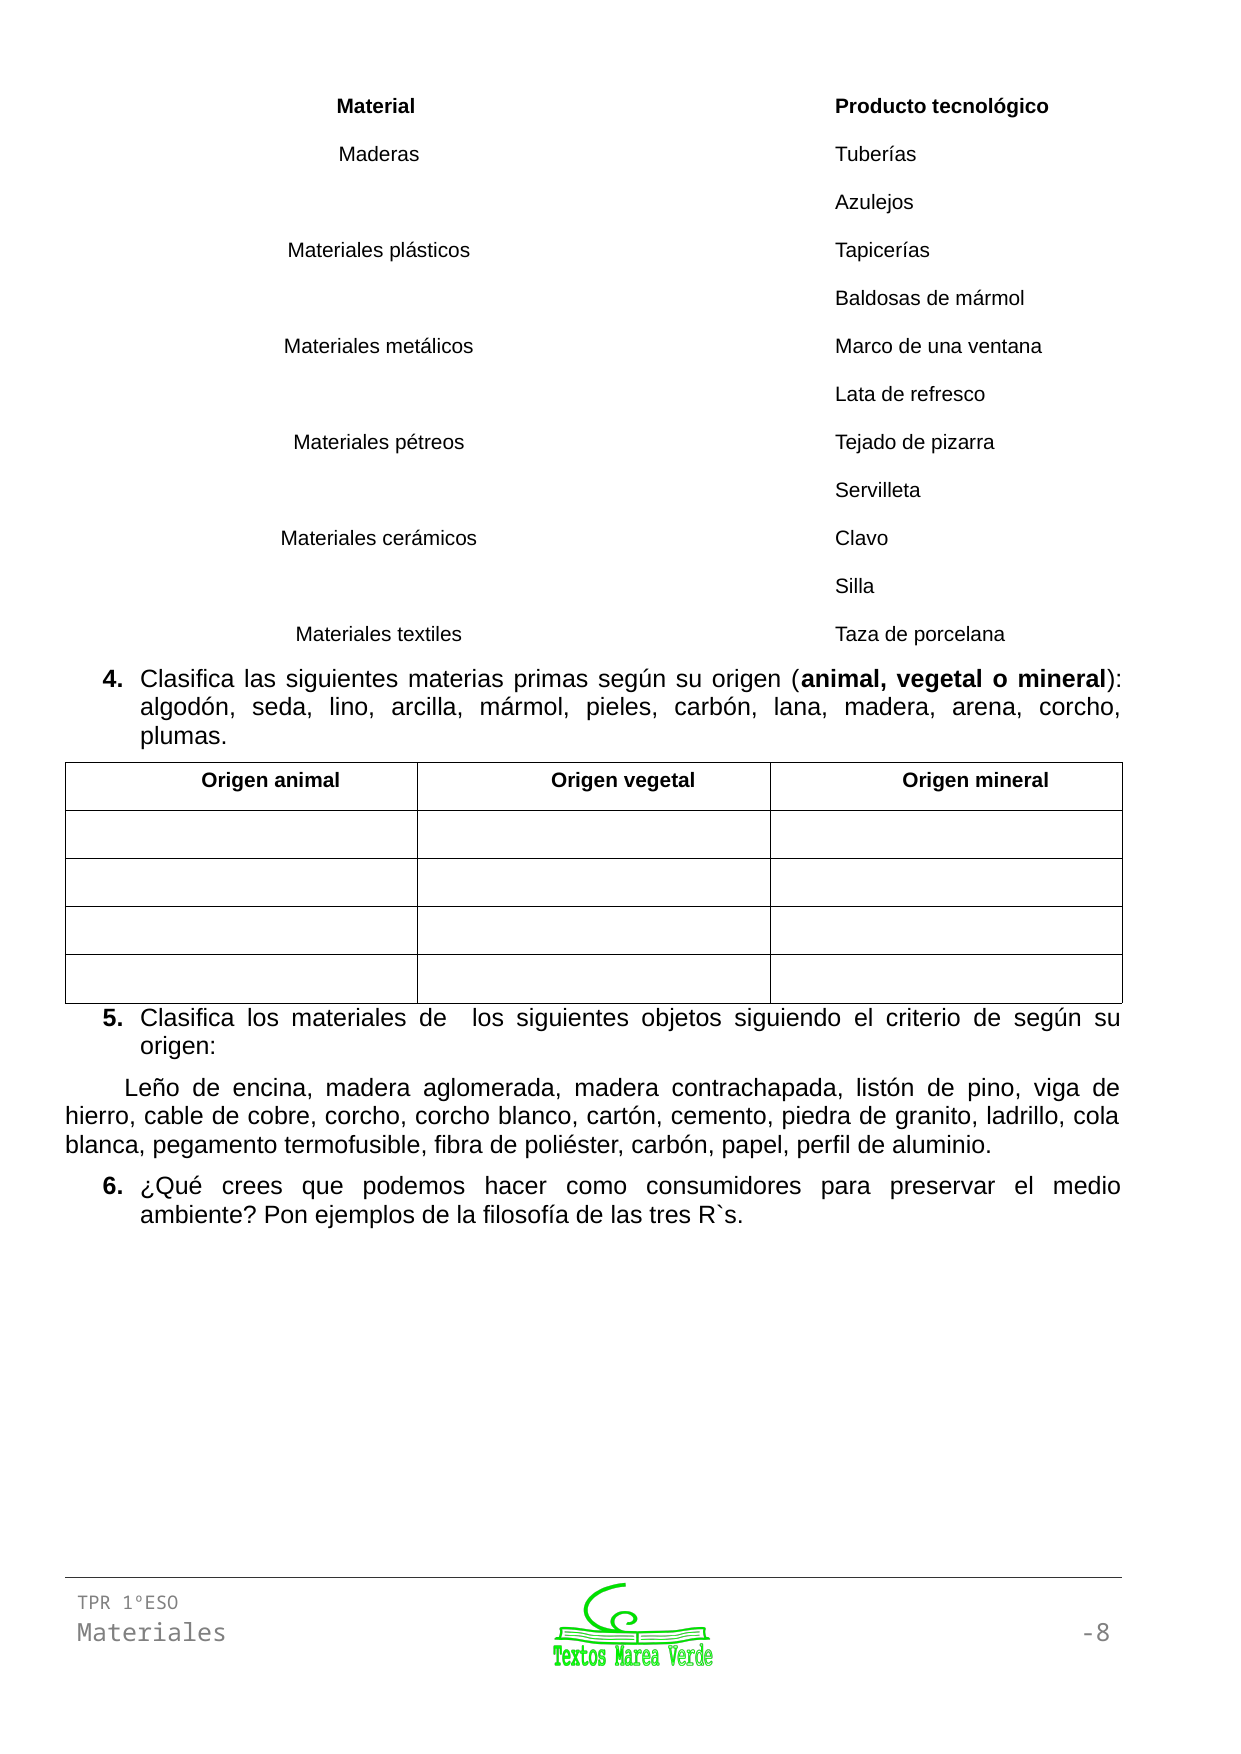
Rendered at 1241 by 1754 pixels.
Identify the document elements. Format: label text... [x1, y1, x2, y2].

text Leño de encina, madera aglomerada, madera contrachapada, listón de pino, viga de hierro, cable de cobre, corcho, corcho blanco, cartón, cemento, piedra de granito, ladrillo, cola blanca, pegamento termofusible, fibra de poliéster, carbón, papel, perfil de aluminio. [65, 1072, 1122, 1159]
table_cell Materiales cerámicos [208, 520, 491, 568]
table_cell [491, 376, 770, 424]
table_cell Tapicerías [770, 232, 1123, 280]
list Clasifica los materiales de los siguientes objetos siguiendo el criterio de según su origen: [102, 1004, 1122, 1060]
table_cell [66, 907, 417, 954]
list Clasifica las siguientes materias primas según su origen (animal, vegetal o mineral): algodón, seda, lino, arcilla, mármol, pieles, carbón, lana, madera, arena, corcho, plumas. [102, 663, 1122, 750]
table_cell [491, 136, 770, 184]
table_cell Baldosas de mármol [770, 280, 1123, 328]
table_cell Materiales pétreos [208, 424, 491, 472]
table_cell Materiales plásticos [208, 232, 491, 280]
table_cell Azulejos [770, 184, 1123, 232]
table_cell [418, 907, 770, 954]
table_cell Lata de refresco [770, 376, 1123, 424]
table_cell [418, 955, 770, 1002]
table_cell Maderas [208, 136, 491, 184]
table_cell Clavo [770, 520, 1123, 568]
table_cell Taza de porcelana [770, 616, 1123, 663]
table_cell [491, 520, 770, 568]
table_cell Servilleta [770, 472, 1123, 520]
table_cell [771, 955, 1122, 1002]
table_header Producto tecnológico [770, 89, 1123, 136]
table_header Origen animal [66, 763, 417, 810]
table_cell [491, 328, 770, 376]
table_cell [208, 472, 491, 520]
table_header [491, 89, 770, 136]
table_cell Materiales textiles [208, 616, 491, 663]
table_cell [491, 280, 770, 328]
table_cell [491, 616, 770, 663]
table_header Material [208, 89, 491, 136]
table_cell [208, 568, 491, 616]
table_cell [208, 184, 491, 232]
table_cell [66, 859, 417, 906]
table_cell [491, 232, 770, 280]
table_cell Materiales metálicos [208, 328, 491, 376]
table_cell [771, 859, 1122, 906]
table_cell [418, 811, 770, 858]
table_cell Marco de una ventana [770, 328, 1123, 376]
table_cell [491, 184, 770, 232]
table_cell Tejado de pizarra [770, 424, 1123, 472]
table_cell [491, 424, 770, 472]
table_cell [418, 859, 770, 906]
table_cell [208, 376, 491, 424]
table_cell Silla [770, 568, 1123, 616]
table_cell [208, 280, 491, 328]
table_cell [66, 955, 417, 1002]
table_cell [771, 811, 1122, 858]
table_cell Tuberías [770, 136, 1123, 184]
table_header Origen vegetal [418, 763, 770, 810]
list ¿Qué crees que podemos hacer como consumidores para preservar el medio ambiente? Pon ejemplos de la filosofía de las tres R`s. [102, 1171, 1122, 1229]
table_header Origen mineral [771, 763, 1122, 810]
table_cell [66, 811, 417, 858]
table_cell [491, 568, 770, 616]
picture [545, 1572, 722, 1690]
table_cell [771, 907, 1122, 954]
table_cell [491, 472, 770, 520]
